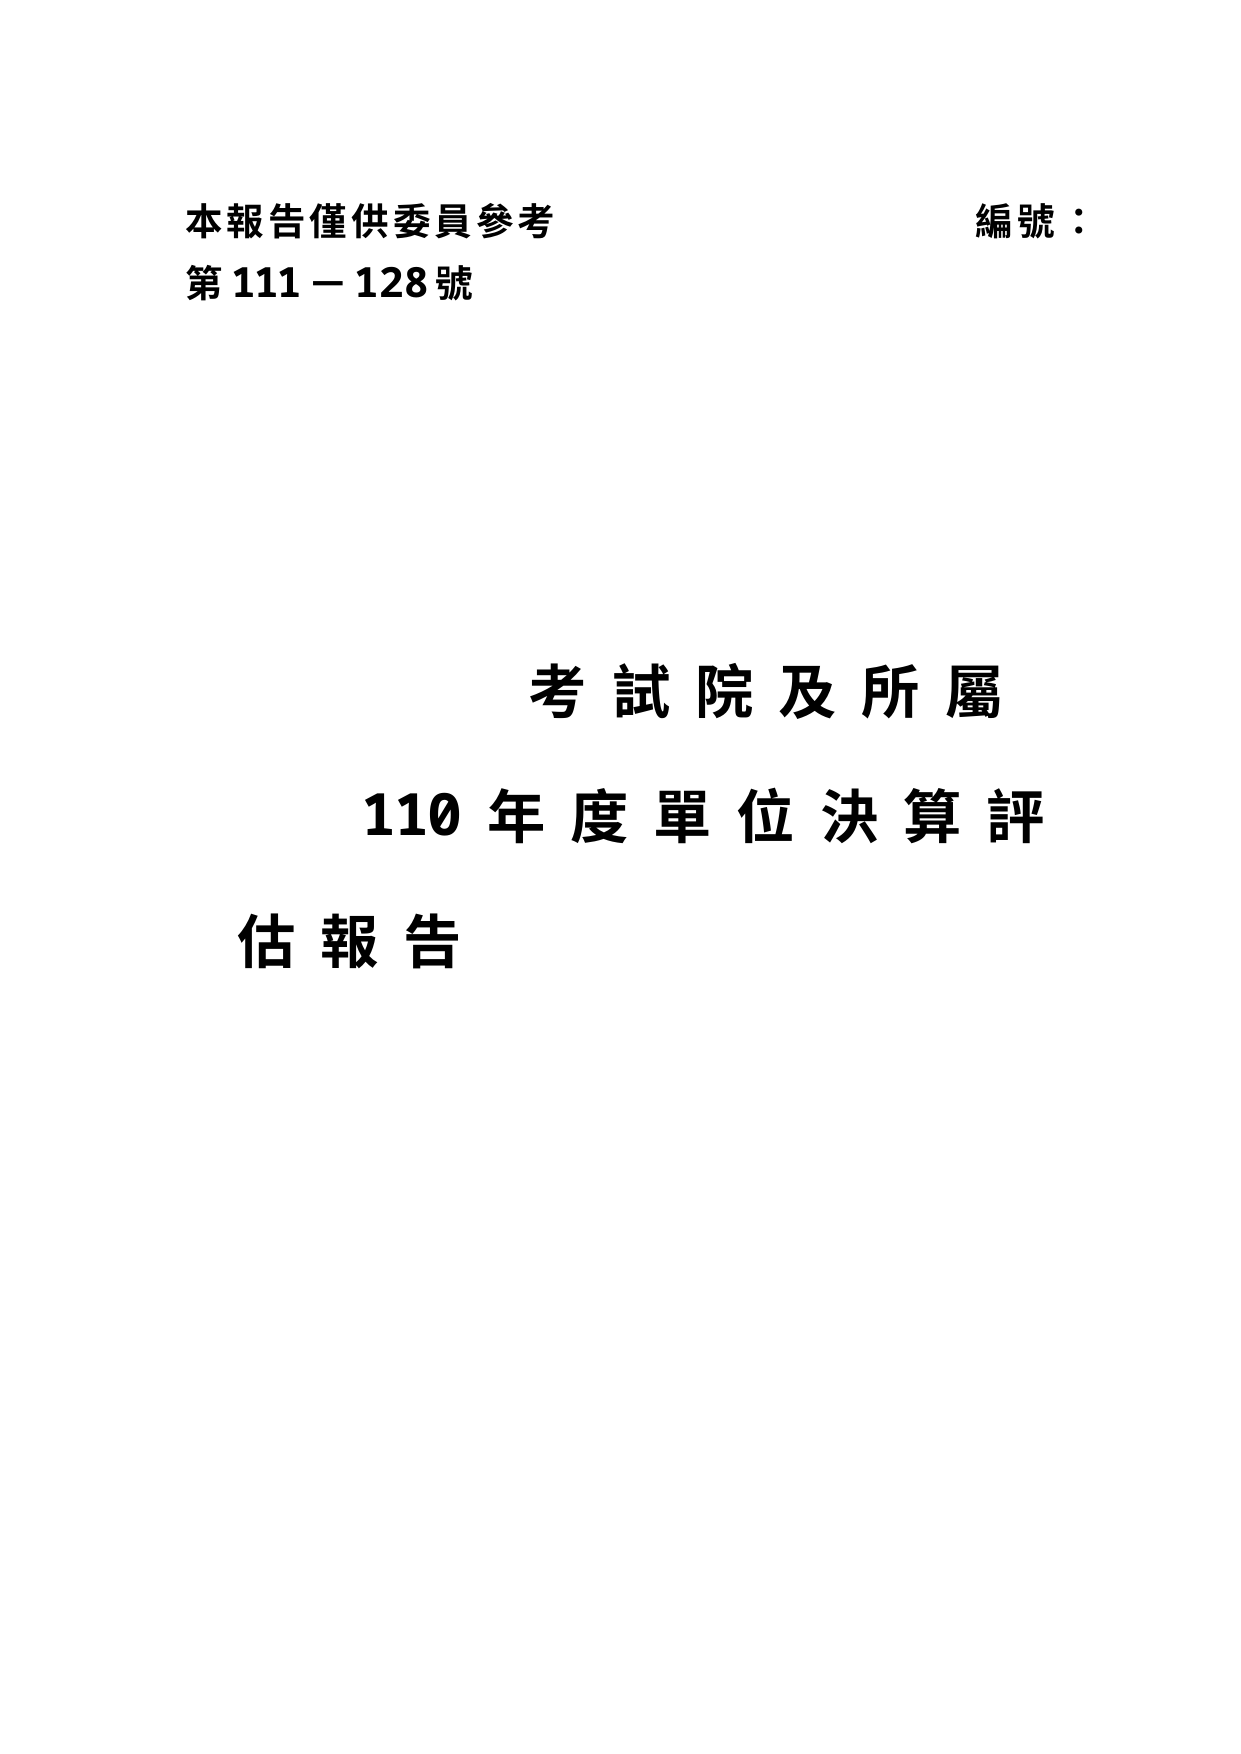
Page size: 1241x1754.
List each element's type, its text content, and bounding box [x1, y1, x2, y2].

text 本報告僅供委員參考 編號：第111－128號 [183, 177, 1058, 302]
text 考試院及所屬 [271, 615, 1058, 740]
text 110年度單位決算評估報告 [203, 740, 1058, 990]
